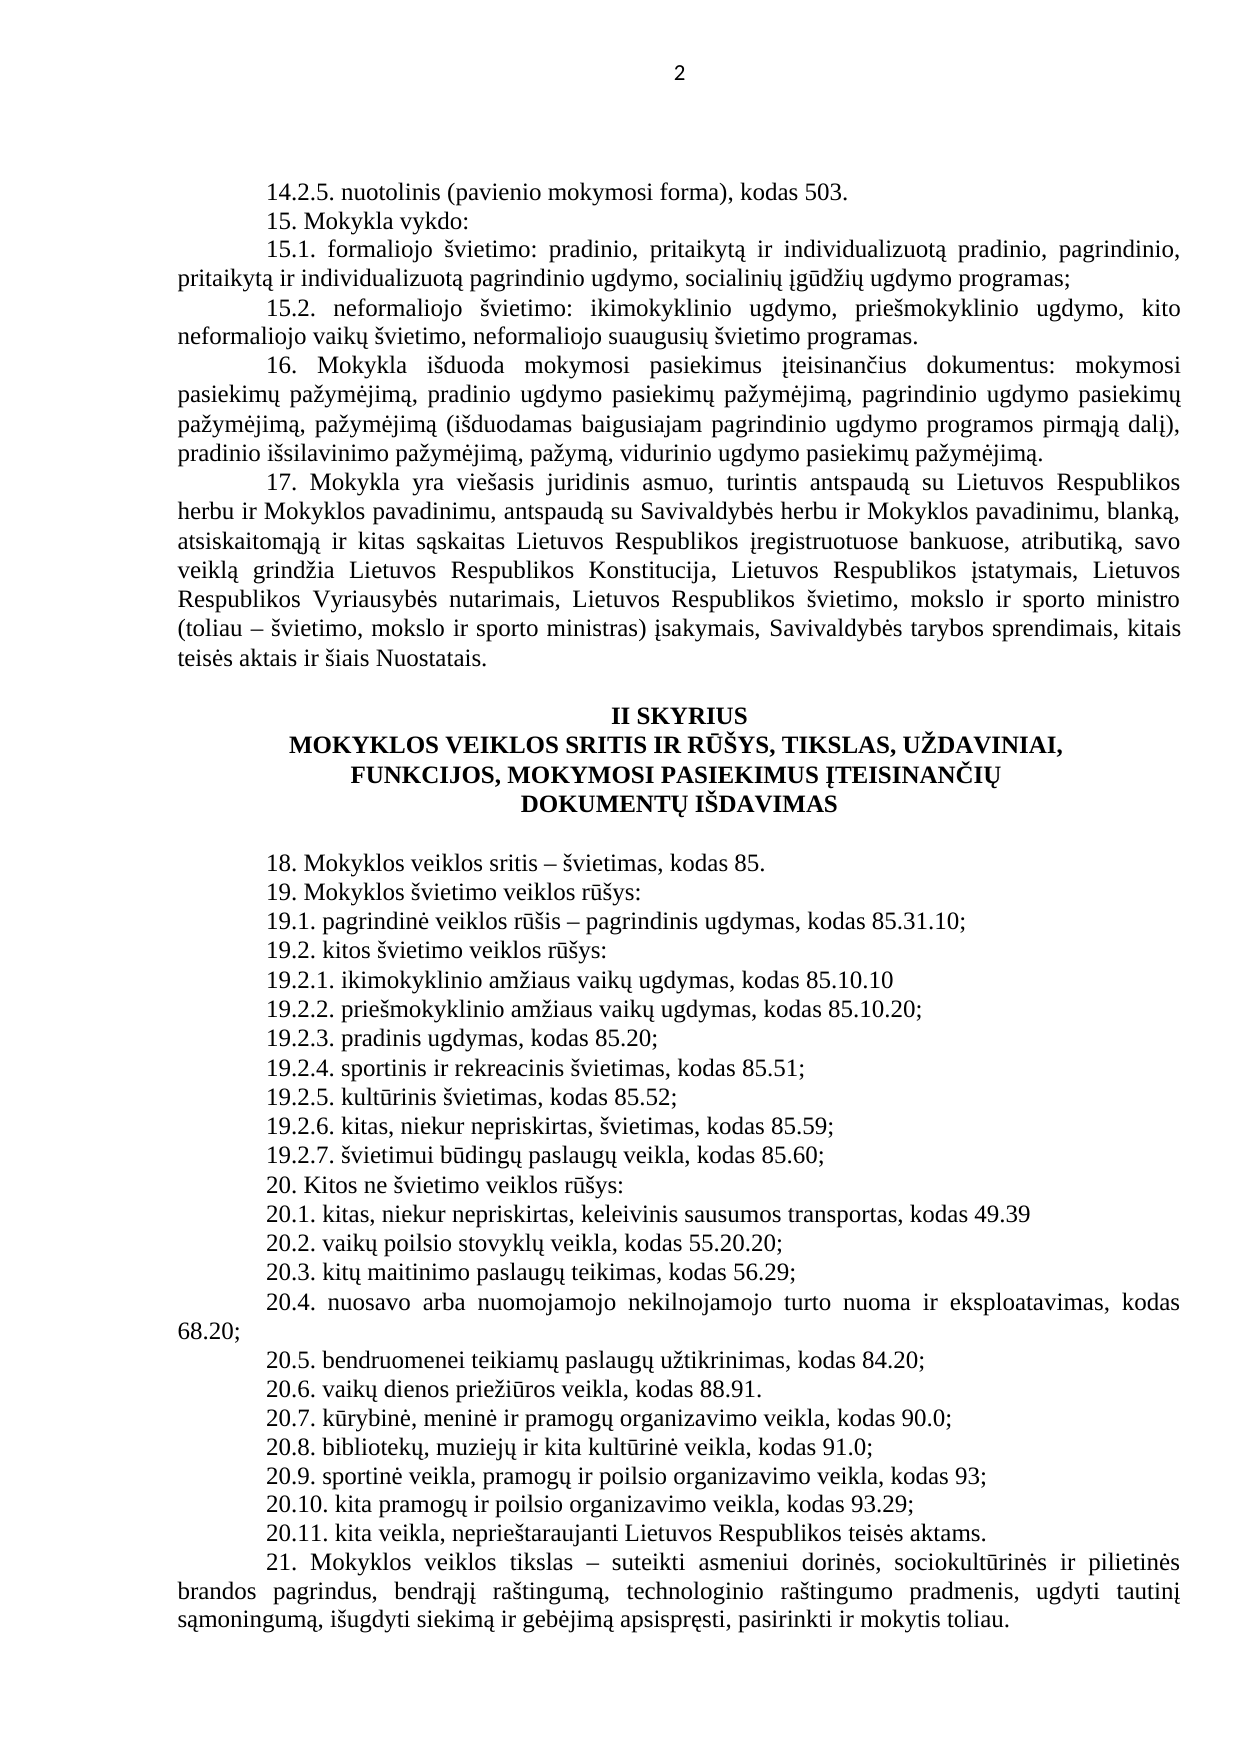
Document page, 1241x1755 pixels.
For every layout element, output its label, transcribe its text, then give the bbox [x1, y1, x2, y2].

text 15.1. formaliojo švietimo: pradinio, pritaikytą ir individualizuotą pradinio, pagrindinio, pritaikytą ir individualizuotą pagrindinio ugdymo, socialinių įgūdžių ugdymo programas; [177, 235, 1181, 293]
text MOKYKLOS VEIKLOS SRITIS IR RŪŠYS, TIKSLAS, UŽDAVINIAI, [177, 731, 1181, 759]
text 14.2.5. nuotolinis (pavienio mokymosi forma), kodas 503. [177, 177, 1181, 206]
text 20. Kitos ne švietimo veiklos rūšys: [177, 1170, 1181, 1198]
text 21. Mokyklos veiklos tikslas – suteikti asmeniui dorinės, sociokultūrinės ir pilietinės brandos pagrindus, bendrąjį raštingumą, technologinio raštingumo pradmenis, ugdyti tautinį sąmoningumą, išugdyti siekimą ir gebėjimą apsispręsti, pasirinkti ir mokytis toliau. [177, 1547, 1181, 1633]
text 16. Mokykla išduoda mokymosi pasiekimus įteisinančius dokumentus: mokymosi pasiekimų pažymėjimą, pradinio ugdymo pasiekimų pažymėjimą, pagrindinio ugdymo pasiekimų pažymėjimą, pažymėjimą (išduodamas baigusiajam pagrindinio ugdymo programos pirmąją dalį), pradinio išsilavinimo pažymėjimą, pažymą, vidurinio ugdymo pasiekimų pažymėjimą. [177, 350, 1181, 467]
text 20.11. kita veikla, neprieštaraujanti Lietuvos Respublikos teisės aktams. [177, 1518, 1181, 1547]
text 19.2.5. kultūrinis švietimas, kodas 85.52; [177, 1082, 1181, 1111]
text 20.7. kūrybinė, meninė ir pramogų organizavimo veikla, kodas 90.0; [177, 1403, 1181, 1432]
text DOKUMENTŲ IŠDAVIMAS [177, 789, 1181, 818]
text 20.6. vaikų dienos priežiūros veikla, kodas 88.91. [177, 1374, 1181, 1403]
text FUNKCIJOS, MOKYMOSI PASIEKIMUS ĮTEISINANČIŲ [177, 760, 1181, 789]
text 20.4. nuosavo arba nuomojamojo nekilnojamojo turto nuoma ir eksploatavimas, kodas 68.20; [177, 1287, 1181, 1345]
text 19.2.7. švietimui būdingų paslaugų veikla, kodas 85.60; [177, 1140, 1181, 1169]
text 19.2.3. pradinis ugdymas, kodas 85.20; [177, 1023, 1181, 1052]
text 19.1. pagrindinė veiklos rūšis – pagrindinis ugdymas, kodas 85.31.10; [177, 906, 1181, 935]
text 19. Mokyklos švietimo veiklos rūšys: [177, 877, 1181, 906]
text 20.1. kitas, niekur nepriskirtas, keleivinis sausumos transportas, kodas 49.39 [177, 1199, 1181, 1228]
text 18. Mokyklos veiklos sritis – švietimas, kodas 85. [177, 848, 1181, 876]
text 20.5. bendruomenei teikiamų paslaugų užtikrinimas, kodas 84.20; [177, 1345, 1181, 1374]
text 20.8. bibliotekų, muziejų ir kita kultūrinė veikla, kodas 91.0; [177, 1432, 1181, 1461]
text 19.2.4. sportinis ir rekreacinis švietimas, kodas 85.51; [177, 1053, 1181, 1081]
text 17. Mokykla yra viešasis juridinis asmuo, turintis antspaudą su Lietuvos Respublikos herbu ir Mokyklos pavadinimu, antspaudą su Savivaldybės herbu ir Mokyklos pavadinimu, blanką, atsiskaitomąją ir kitas sąskaitas Lietuvos Respublikos įregistruotuose bankuose, atributiką, savo veiklą grindžia Lietuvos Respublikos Konstitucija, Lietuvos Respublikos įstatymais, Lietuvos Respublikos Vyriausybės nutarimais, Lietuvos Respublikos švietimo, mokslo ir sporto ministro (toliau – švietimo, mokslo ir sporto ministras) įsakymais, Savivaldybės tarybos sprendimais, kitais teisės aktais ir šiais Nuostatais. [177, 467, 1181, 672]
text 19.2. kitos švietimo veiklos rūšys: [177, 936, 1181, 964]
text II SKYRIUS [177, 701, 1181, 730]
text 19.2.1. ikimokyklinio amžiaus vaikų ugdymas, kodas 85.10.10 [177, 965, 1181, 993]
text 20.2. vaikų poilsio stovyklų veikla, kodas 55.20.20; [177, 1228, 1181, 1257]
text 19.2.2. priešmokyklinio amžiaus vaikų ugdymas, kodas 85.10.20; [177, 994, 1181, 1023]
text 19.2.6. kitas, niekur nepriskirtas, švietimas, kodas 85.59; [177, 1111, 1181, 1140]
text 15.2. neformaliojo švietimo: ikimokyklinio ugdymo, priešmokyklinio ugdymo, kito neformaliojo vaikų švietimo, neformaliojo suaugusių švietimo programas. [177, 293, 1181, 350]
text 15. Mokykla vykdo: [177, 206, 1181, 235]
text 20.3. kitų maitinimo paslaugų teikimas, kodas 56.29; [177, 1257, 1181, 1286]
text 20.9. sportinė veikla, pramogų ir poilsio organizavimo veikla, kodas 93; [177, 1461, 1181, 1489]
text 20.10. kita pramogų ir poilsio organizavimo veikla, kodas 93.29; [177, 1489, 1181, 1518]
